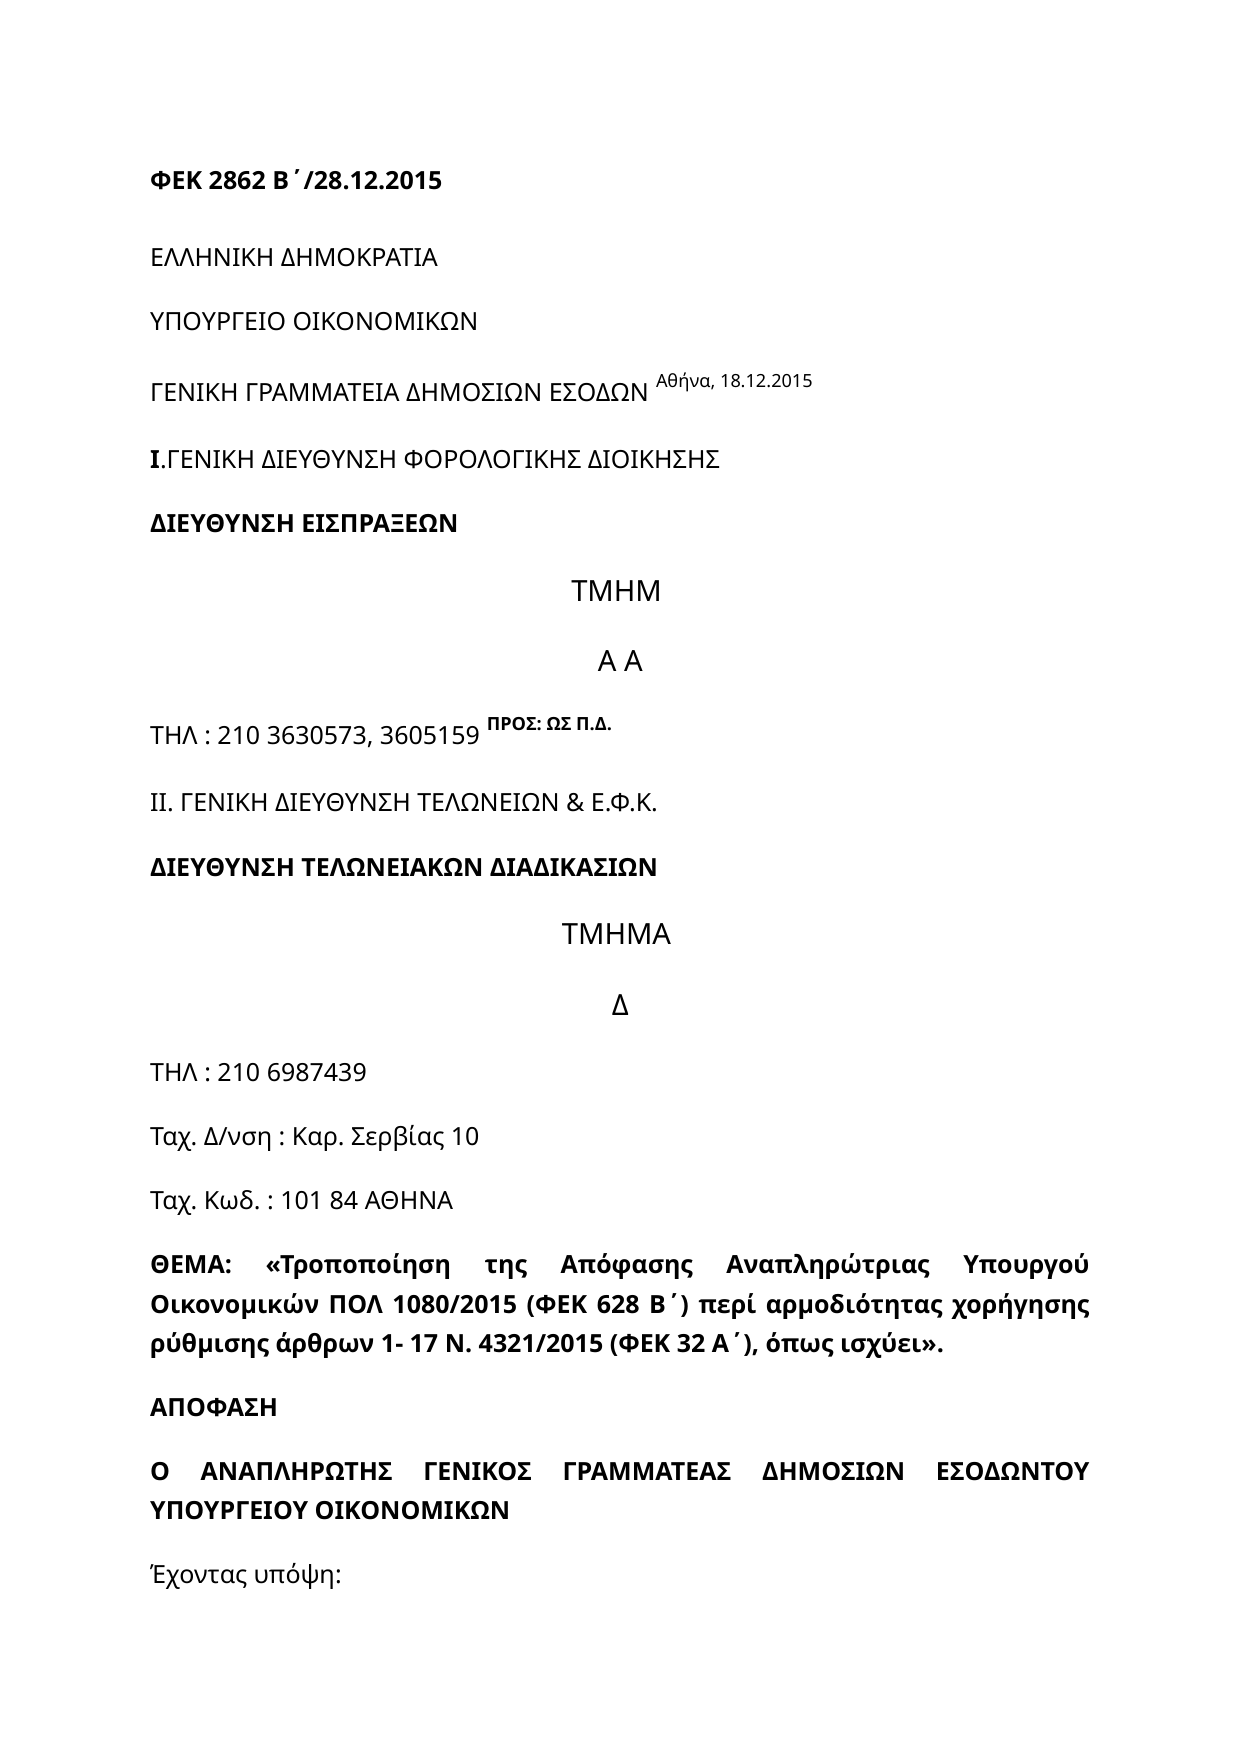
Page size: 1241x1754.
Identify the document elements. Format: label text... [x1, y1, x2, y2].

text ΥΠΟΥΡΓΕΙΟ ΟΙΚΟΝΟΜΙΚΩΝ [150, 303, 1090, 337]
subtitle ΤΜΗΜΑ [150, 913, 1090, 953]
text ΕΛΛΗΝΙΚΗ ΔΗΜΟΚΡΑΤΙΑ [150, 239, 1090, 273]
text ΘΕΜΑ: «Τροποποίηση της Απόφασης Αναπληρώτριας Υπουργού Οικονομικών ΠΟΛ 1080/2015 (ΦΕΚ 628 Β΄) περί αρμοδιότητας χορήγησης ρύθμισης άρθρων 1- 17 Ν. 4321/2015 (ΦΕΚ 32 Α΄), όπως ισχύει». [150, 1247, 1090, 1359]
text ΤΗΛ : 210 3630573, 3605159 ΠΡΟΣ: ΩΣ Π.Δ. [150, 711, 1090, 754]
title ΦΕΚ 2862 Β΄/28.12.2015 [150, 162, 1090, 197]
text ΑΠΟΦΑΣΗ [150, 1389, 1090, 1424]
text ΤΗΛ : 210 6987439 [150, 1054, 1090, 1089]
text Ταχ. Κωδ. : 101 84 ΑΘΗΝΑ [150, 1183, 1090, 1217]
text Ταχ. Δ/νση : Καρ. Σερβίας 10 [150, 1119, 1090, 1153]
text ΓΕΝΙΚΗ ΓΡΑΜΜΑΤΕΙΑ ΔΗΜΟΣΙΩΝ ΕΣΟΔΩΝ Αθήνα, 18.12.2015 [150, 367, 1090, 410]
text Ο ΑΝΑΠΛΗΡΩΤΗΣ ΓΕΝΙΚΟΣ ΓΡΑΜΜΑΤΕΑΣ ΔΗΜΟΣΙΩΝ ΕΣΟΔΩΝΤΟΥ ΥΠΟΥΡΓΕΙΟΥ ΟΙΚΟΝΟΜΙΚΩΝ [150, 1454, 1090, 1527]
text Έχοντας υπόψη: [150, 1557, 1090, 1591]
subtitle Α Α [150, 640, 1090, 680]
text ΔΙΕΥΘΥΝΣΗ ΕΙΣΠΡΑΞΕΩΝ [150, 506, 1090, 540]
subtitle Δ [150, 984, 1090, 1024]
subtitle ΤΜΗΜ [150, 570, 1090, 609]
text I.ΓΕΝΙΚΗ ΔΙΕΥΘΥΝΣΗ ΦΟΡΟΛΟΓΙΚΗΣ ΔΙΟΙΚΗΣΗΣ [150, 441, 1090, 476]
text ΔΙΕΥΘΥΝΣΗ ΤΕΛΩΝΕΙΑΚΩΝ ΔΙΑΔΙΚΑΣΙΩΝ [150, 849, 1090, 883]
text II. ΓΕΝΙΚΗ ΔΙΕΥΘΥΝΣΗ ΤΕΛΩΝΕΙΩΝ & Ε.Φ.Κ. [150, 785, 1090, 819]
